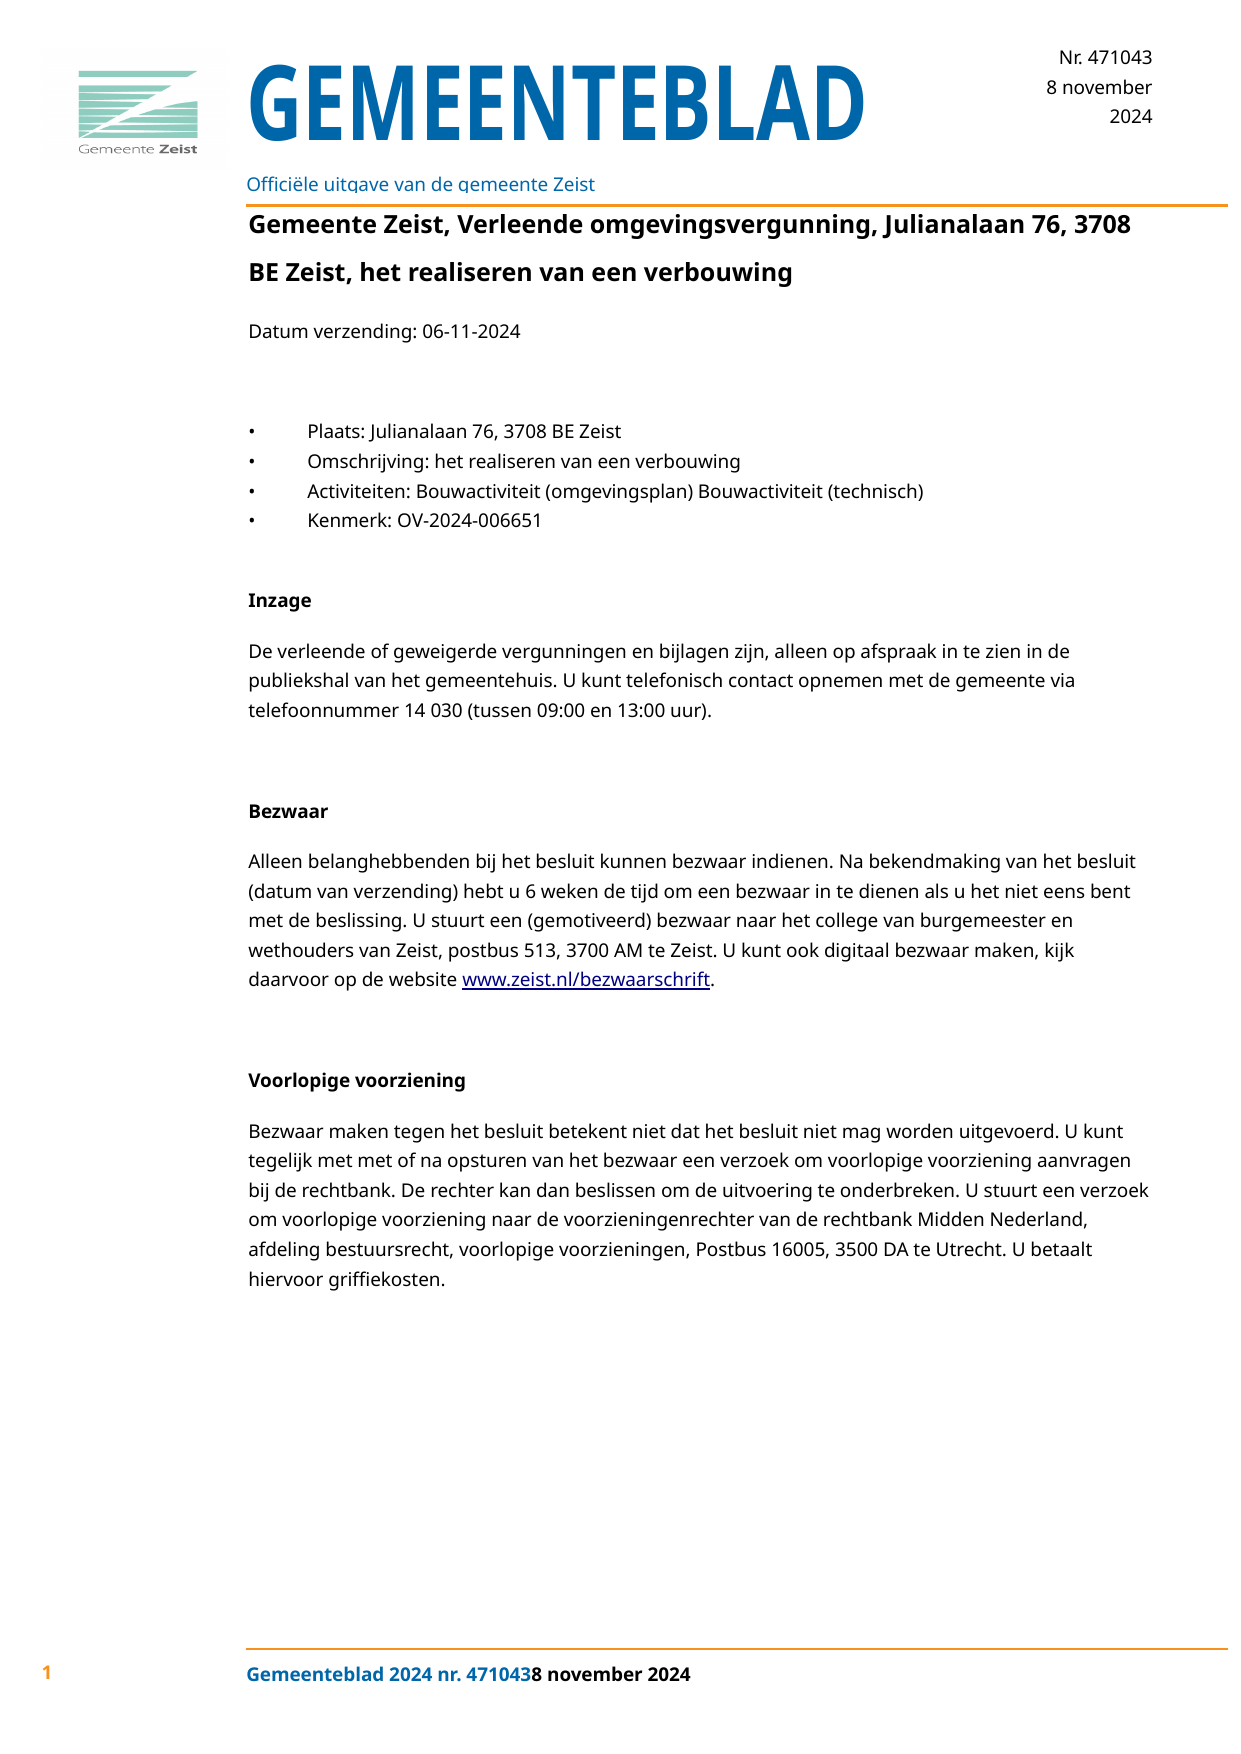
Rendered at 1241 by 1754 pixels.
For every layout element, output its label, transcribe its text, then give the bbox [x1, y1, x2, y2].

text Bezwaar maken tegen het besluit betekent niet dat het besluit niet mag worden uitgevoerd. U kunt tegelijk met met of na opsturen van het bezwaar een verzoek om voorlopige voorziening aanvragen bij de rechtbank. De rechter kan dan beslissen om de uitvoering te onderbreken. U stuurt een verzoek om voorlopige voorziening naar de voorzieningenrechter van de rechtbank Midden Nederland, afdeling bestuursrecht, voorlopige voorzieningen, Postbus 16005, 3500 DA te Utrecht. U betaalt hiervoor griffiekosten. [248, 1118, 1152, 1292]
text Gemeente Zeist, Verleende omgevingsvergunning, Julianalaan 76, 3708 BE Zeist, het realiseren van een verbouwing [248, 207, 1152, 288]
text Voorlopige voorziening [248, 1067, 1152, 1093]
list Omschrijving: het realiseren van een verbouwing [248, 448, 1152, 474]
text Bezwaar [248, 798, 1152, 824]
list Plaats: Julianalaan 76, 3708 BE Zeist [248, 419, 1152, 444]
list Kenmerk: OV-2024-006651 [248, 507, 1152, 533]
text Alleen belanghebbenden bij het besluit kunnen bezwaar indienen. Na bekendmaking van het besluit (datum van verzending) hebt u 6 weken de tijd om een bezwaar in te dienen als u het niet eens bent met de beslissing. U stuurt een (gemotiveerd) bezwaar naar het college van burgemeester en wethouders van Zeist, postbus 513, 3700 AM te Zeist. U kunt ook digitaal bezwaar maken, kijk daarvoor op de website www.zeist.nl/bezwaarschrift. [248, 848, 1152, 992]
text De verleende of geweigerde vergunningen en bijlagen zijn, alleen op afspraak in te zien in de publiekshal van het gemeentehuis. U kunt telefonisch contact opnemen met de gemeente via telefoonnummer 14 030 (tussen 09:00 en 13:00 uur). [248, 638, 1152, 723]
text Datum verzending: 06-11-2024 [248, 318, 1152, 344]
list Activiteiten: Bouwactiviteit (omgevingsplan) Bouwactiviteit (technisch) [248, 478, 1152, 504]
text Inzage [248, 587, 1152, 613]
picture [41, 47, 231, 172]
